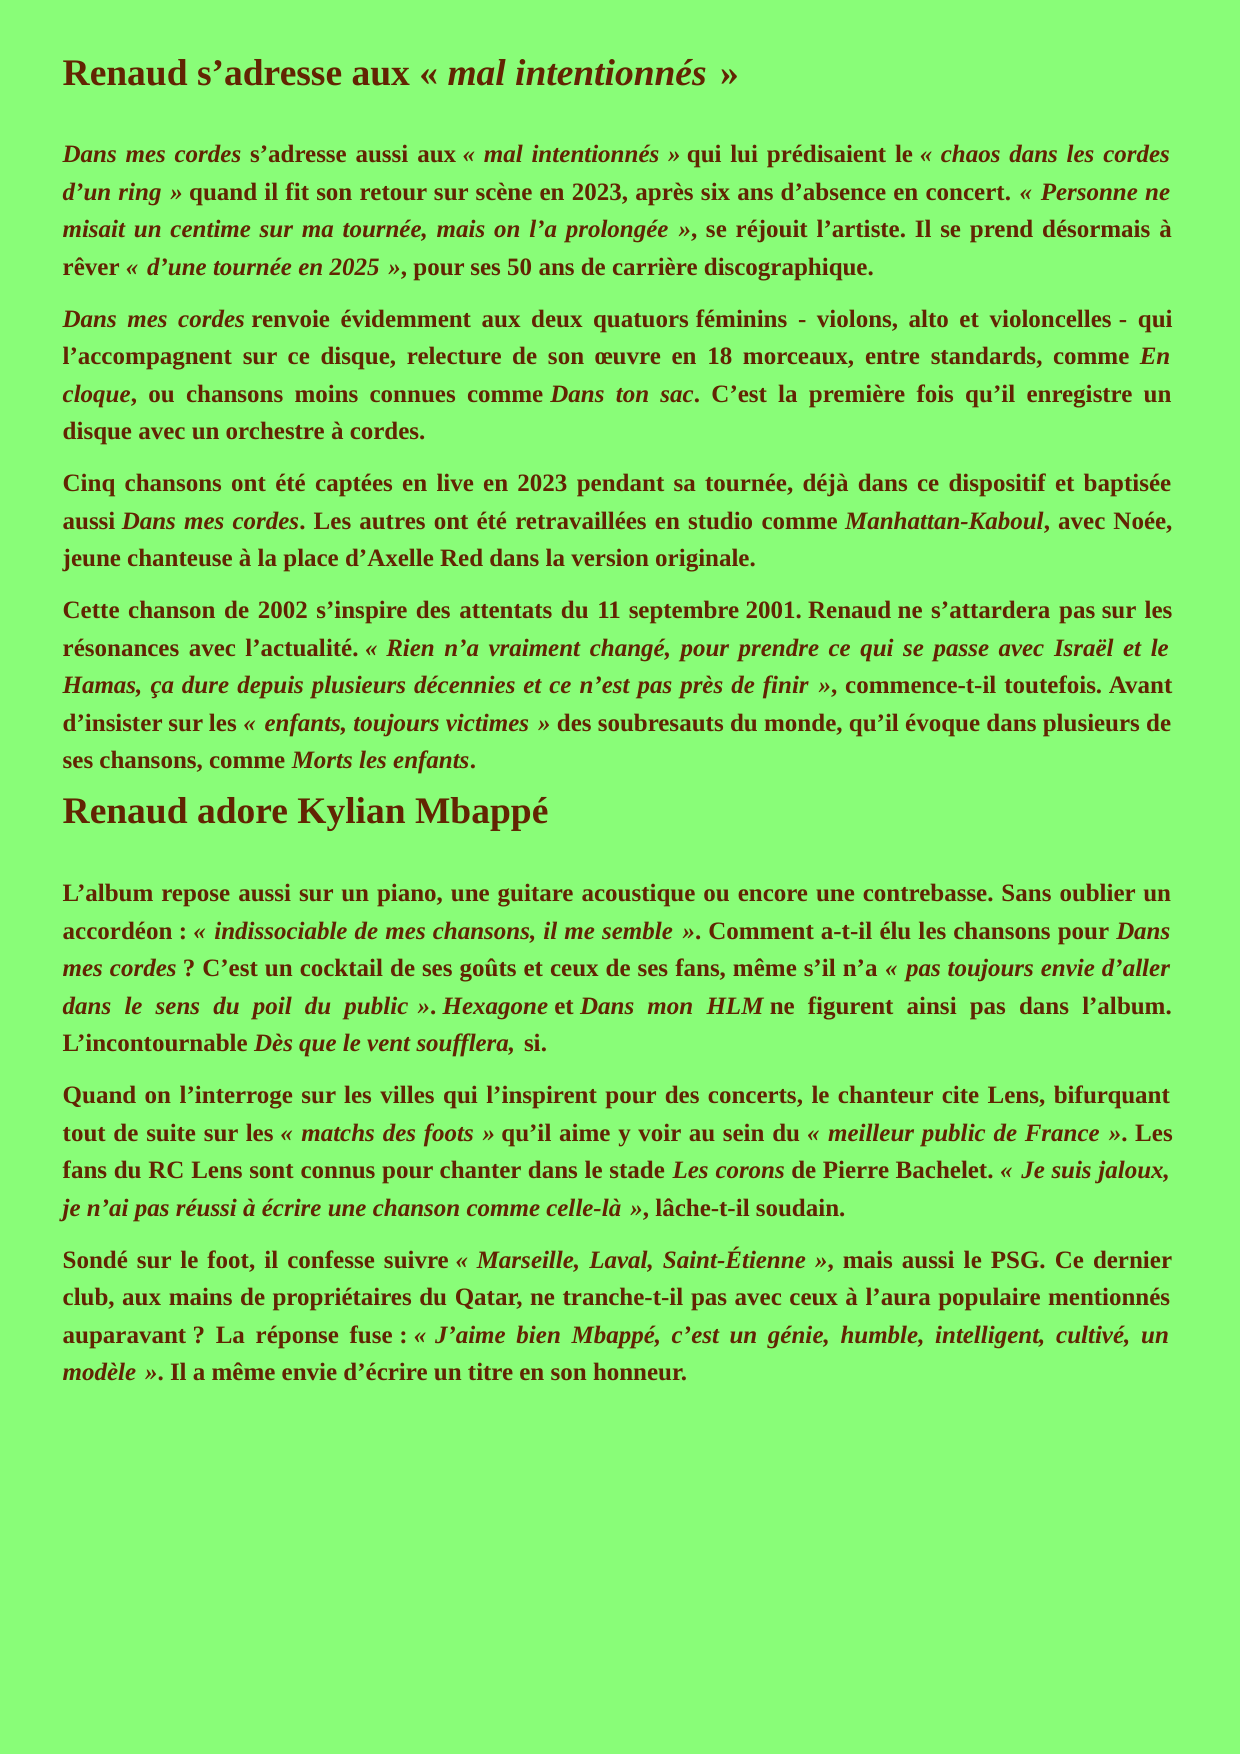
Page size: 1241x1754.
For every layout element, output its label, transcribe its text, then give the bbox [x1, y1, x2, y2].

text Sondé sur le foot, il confesse suivre « Marseille, Laval, Saint-Étienne », mais aussi le PSG. Ce dernier club, aux mains de propriétaires du Qatar, ne tranche-t-il pas avec ceux à l’aura populaire mentionnés auparavant ? La réponse fuse : « J’aime bien Mbappé, c’est un génie, humble, intelligent, cultivé, un modèle ». Il a même envie d’écrire un titre en son honneur. [62, 1236, 1172, 1386]
text Cinq chansons ont été captées en live en 2023 pendant sa tournée, déjà dans ce dispositif et baptisée aussi Dans mes cordes. Les autres ont été retravaillées en studio comme Manhattan-Kaboul, avec Noée, jeune chanteuse à la place d’Axelle Red dans la version originale. [62, 460, 1172, 572]
text L’album repose aussi sur un piano, une guitare acoustique ou encore une contrebasse. Sans oublier un accordéon : « indissociable de mes chansons, il me semble ». Comment a-t-il élu les chansons pour Dans mes cordes ? C’est un cocktail de ses goûts et ceux de ses fans, même s’il n’a « pas toujours envie d’aller dans le sens du poil du public ». Hexagone et Dans mon HLM ne figurent ainsi pas dans l’album. L’incontournable Dès que le vent soufflera, si. [62, 869, 1172, 1057]
subtitle Renaud adore Kylian Mbappé [62, 789, 1172, 832]
subtitle Renaud s’adresse aux « mal intentionnés » [62, 50, 1172, 93]
text Quand on l’interroge sur les villes qui l’inspirent pour des concerts, le chanteur cite Lens, bifurquant tout de suite sur les « matchs des foots » qu’il aime y voir au sein du « meilleur public de France ». Les fans du RC Lens sont connus pour chanter dans le stade Les corons de Pierre Bachelet. « Je suis jaloux, je n’ai pas réussi à écrire une chanson comme celle-là », lâche-t-il soudain. [62, 1072, 1172, 1222]
text Dans mes cordes renvoie évidemment aux deux quatuors féminins - violons, alto et violoncelles - qui l’accompagnent sur ce disque, relecture de son œuvre en 18 morceaux, entre standards, comme En cloque, ou chansons moins connues comme Dans ton sac. C’est la première fois qu’il enregistre un disque avec un orchestre à cordes. [62, 295, 1172, 445]
text Cette chanson de 2002 s’inspire des attentats du 11 septembre 2001. Renaud ne s’attardera pas sur les résonances avec l’actualité. « Rien n’a vraiment changé, pour prendre ce qui se passe avec Israël et le Hamas, ça dure depuis plusieurs décennies et ce n’est pas près de finir », commence-t-il toutefois. Avant d’insister sur les « enfants, toujours victimes » des soubresauts du monde, qu’il évoque dans plusieurs de ses chansons, comme Morts les enfants. [62, 587, 1172, 774]
text Dans mes cordes s’adresse aussi aux « mal intentionnés » qui lui prédisaient le « chaos dans les cordes d’un ring » quand il fit son retour sur scène en 2023, après six ans d’absence en concert. « Personne ne misait un centime sur ma tournée, mais on l’a prolongée », se réjouit l’artiste. Il se prend désormais à rêver « d’une tournée en 2025 », pour ses 50 ans de carrière discographique. [62, 131, 1172, 281]
